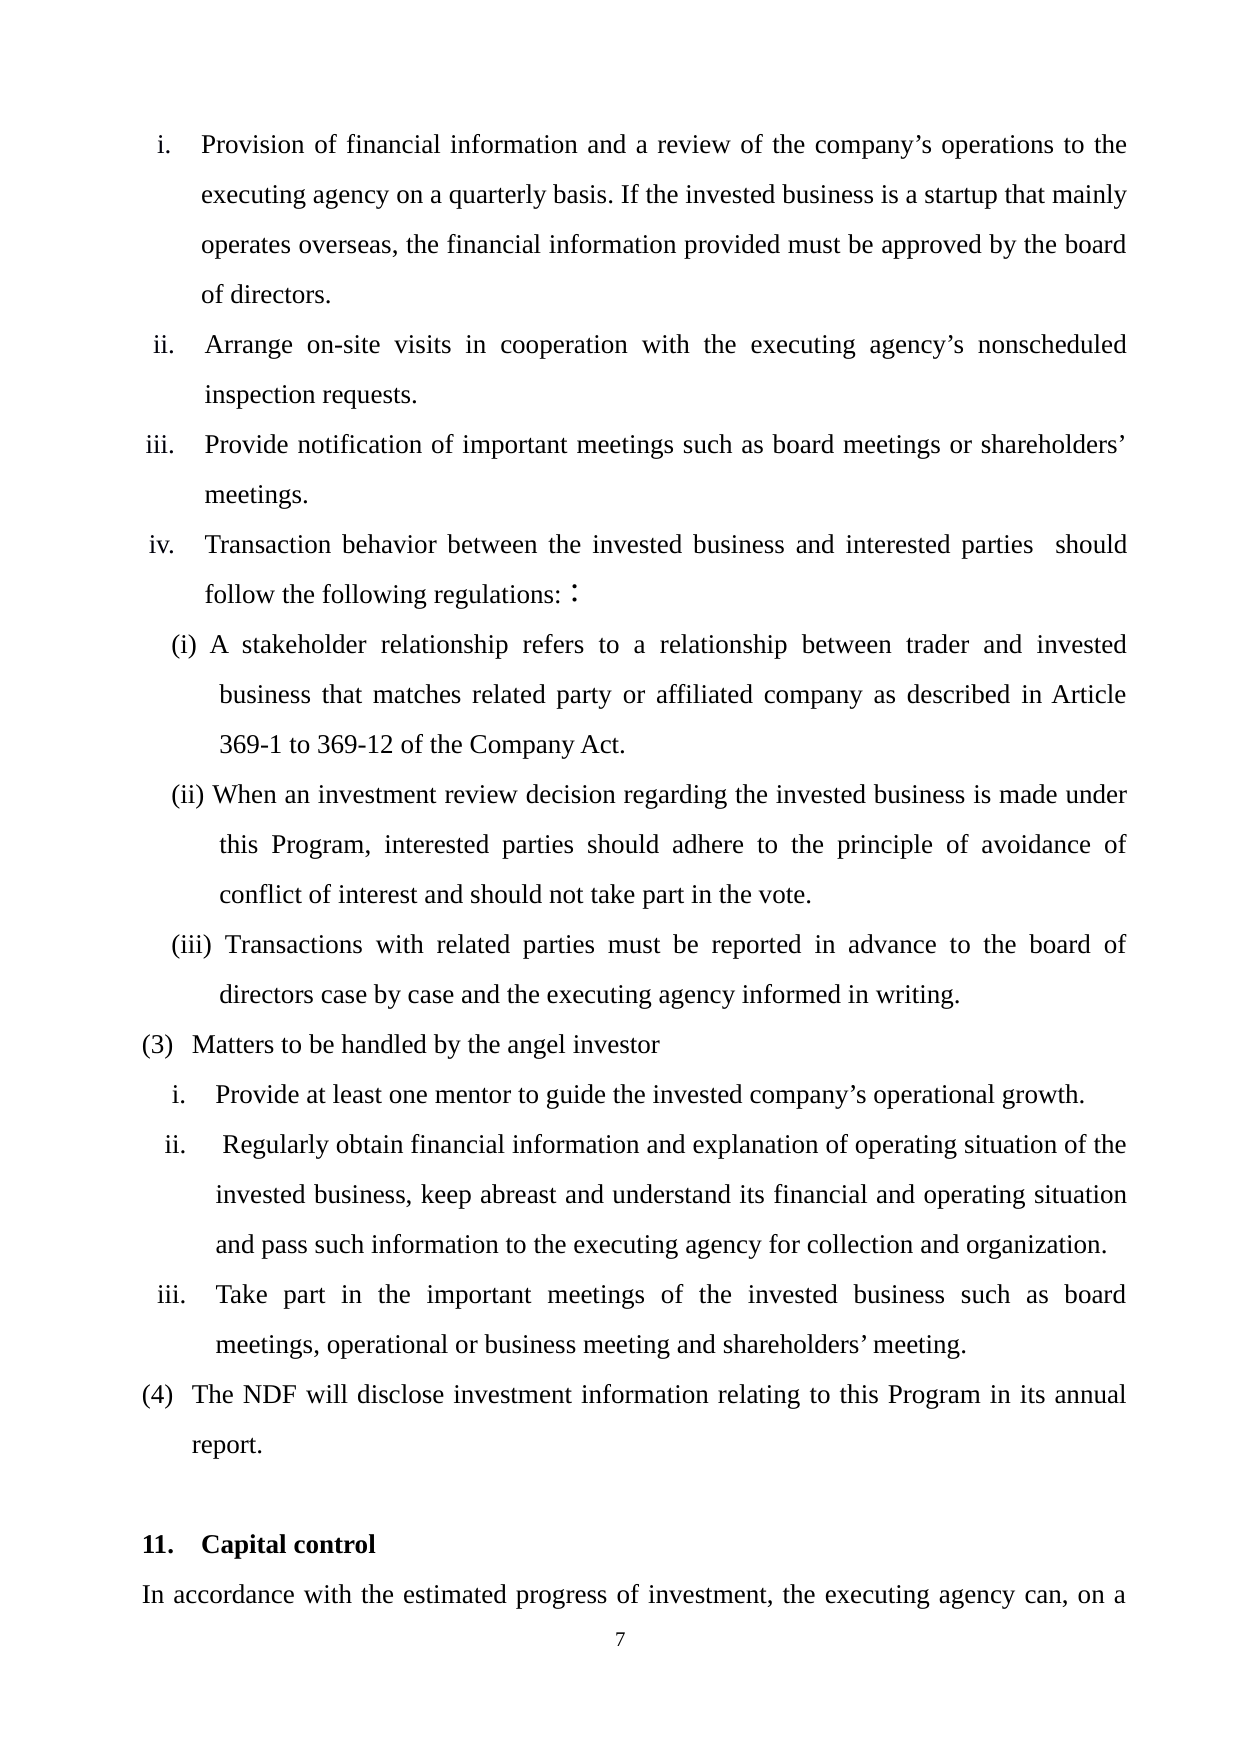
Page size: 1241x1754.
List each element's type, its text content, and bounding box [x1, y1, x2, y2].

list (ii) When an investment review decision regarding the invested business is made under this Program, interested parties should adhere to the principle of avoidance of conflict of interest and should not take part in the vote. [171, 763, 1128, 913]
list Transaction behavior between the invested business and interested parties should follow the following regulations:： [175, 513, 1128, 613]
list Provision of financial information and a review of the company’s operations to the executing agency on a quarterly basis. If the invested business is a startup that mainly operates overseas, the financial information provided must be approved by the board of directors. [171, 113, 1128, 313]
list Provide at least one mentor to guide the invested company’s operational growth. [186, 1063, 1128, 1113]
list Provide notification of important meetings such as board meetings or shareholders’ meetings. [175, 413, 1128, 513]
list Regularly obtain financial information and explanation of operating situation of the invested business, keep abreast and understand its financial and operating situation and pass such information to the executing agency for collection and organization. [186, 1113, 1128, 1263]
list Capital control [142, 1513, 1128, 1563]
list Matters to be handled by the angel investor [142, 1013, 1128, 1063]
list Take part in the important meetings of the invested business such as board meetings, operational or business meeting and shareholders’ meeting. [186, 1263, 1128, 1363]
list The NDF will disclose investment information relating to this Program in its annual report. [142, 1363, 1128, 1463]
list In accordance with the estimated progress of investment, the executing agency can, on a [142, 1563, 1128, 1613]
list (iii) Transactions with related parties must be reported in advance to the board of directors case by case and the executing agency informed in writing. [171, 913, 1128, 1013]
list (i) A stakeholder relationship refers to a relationship between trader and invested business that matches related party or affiliated company as described in Article 369-1 to 369-12 of the Company Act. [171, 613, 1128, 763]
list Arrange on-site visits in cooperation with the executing agency’s nonscheduled inspection requests. [175, 313, 1128, 413]
